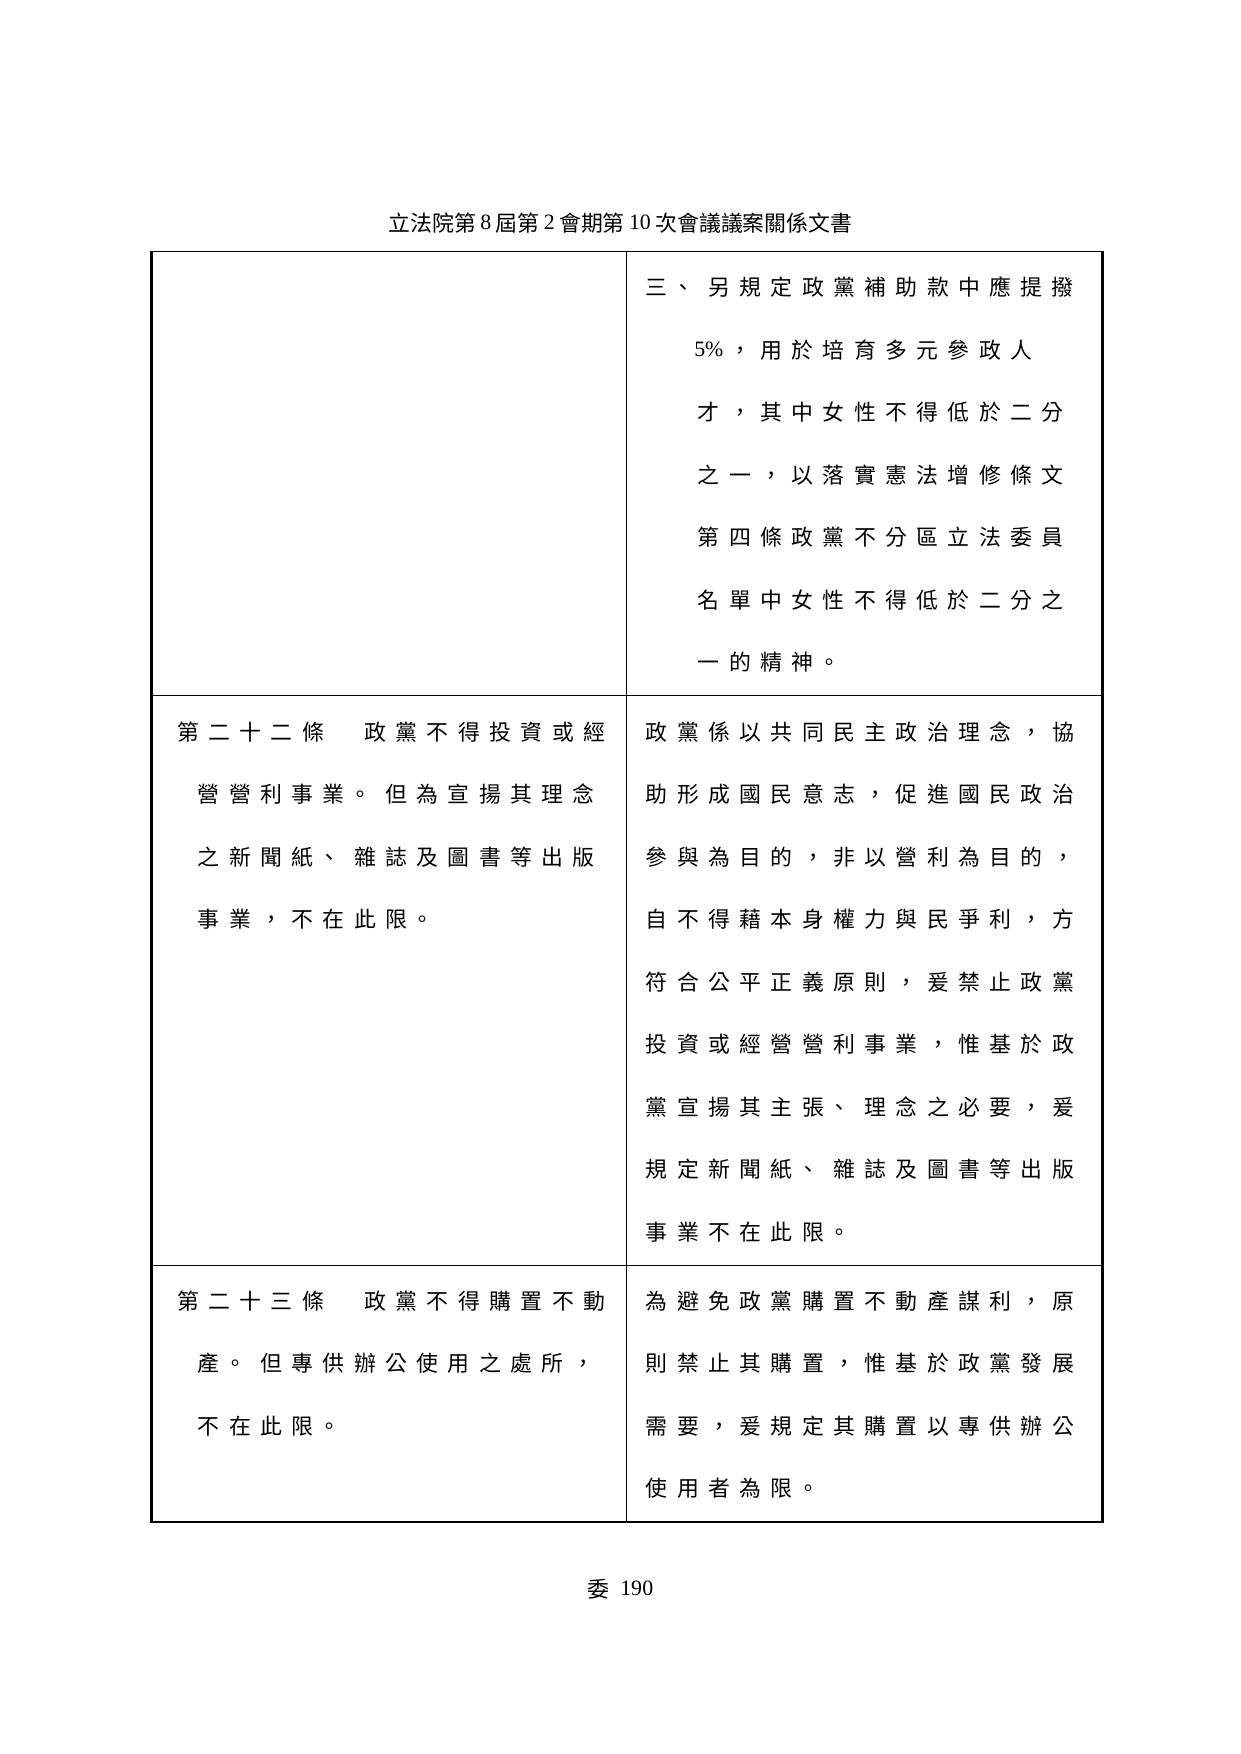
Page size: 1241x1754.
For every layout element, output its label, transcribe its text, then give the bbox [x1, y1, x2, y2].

table_cell 第二十二條 政黨不得投資或經營營利事業。但為宣揚其理念之新聞紙、雜誌及圖書等出版事業，不在此限。 [153, 696, 626, 1264]
table_cell 第二十三條 政黨不得購置不動產。但專供辦公使用之處所，不在此限。 [153, 1266, 626, 1521]
table_cell 三、另規定政黨補助款中應提撥5%，用於培育多元參政人才，其中女性不得低於二分之一，以落實憲法增修條文第四條政黨不分區立法委員名單中女性不得低於二分之一的精神。 [627, 252, 1101, 695]
table_cell 為避免政黨購置不動產謀利，原則禁止其購置，惟基於政黨發展需要，爰規定其購置以專供辦公使用者為限。 [627, 1266, 1101, 1521]
table_cell [153, 252, 626, 695]
table_cell 政黨係以共同民主政治理念，協助形成國民意志，促進國民政治參與為目的，非以營利為目的，自不得藉本身權力與民爭利，方符合公平正義原則，爰禁止政黨投資或經營營利事業，惟基於政黨宣揚其主張、理念之必要，爰規定新聞紙、雜誌及圖書等出版事業不在此限。 [627, 696, 1101, 1264]
